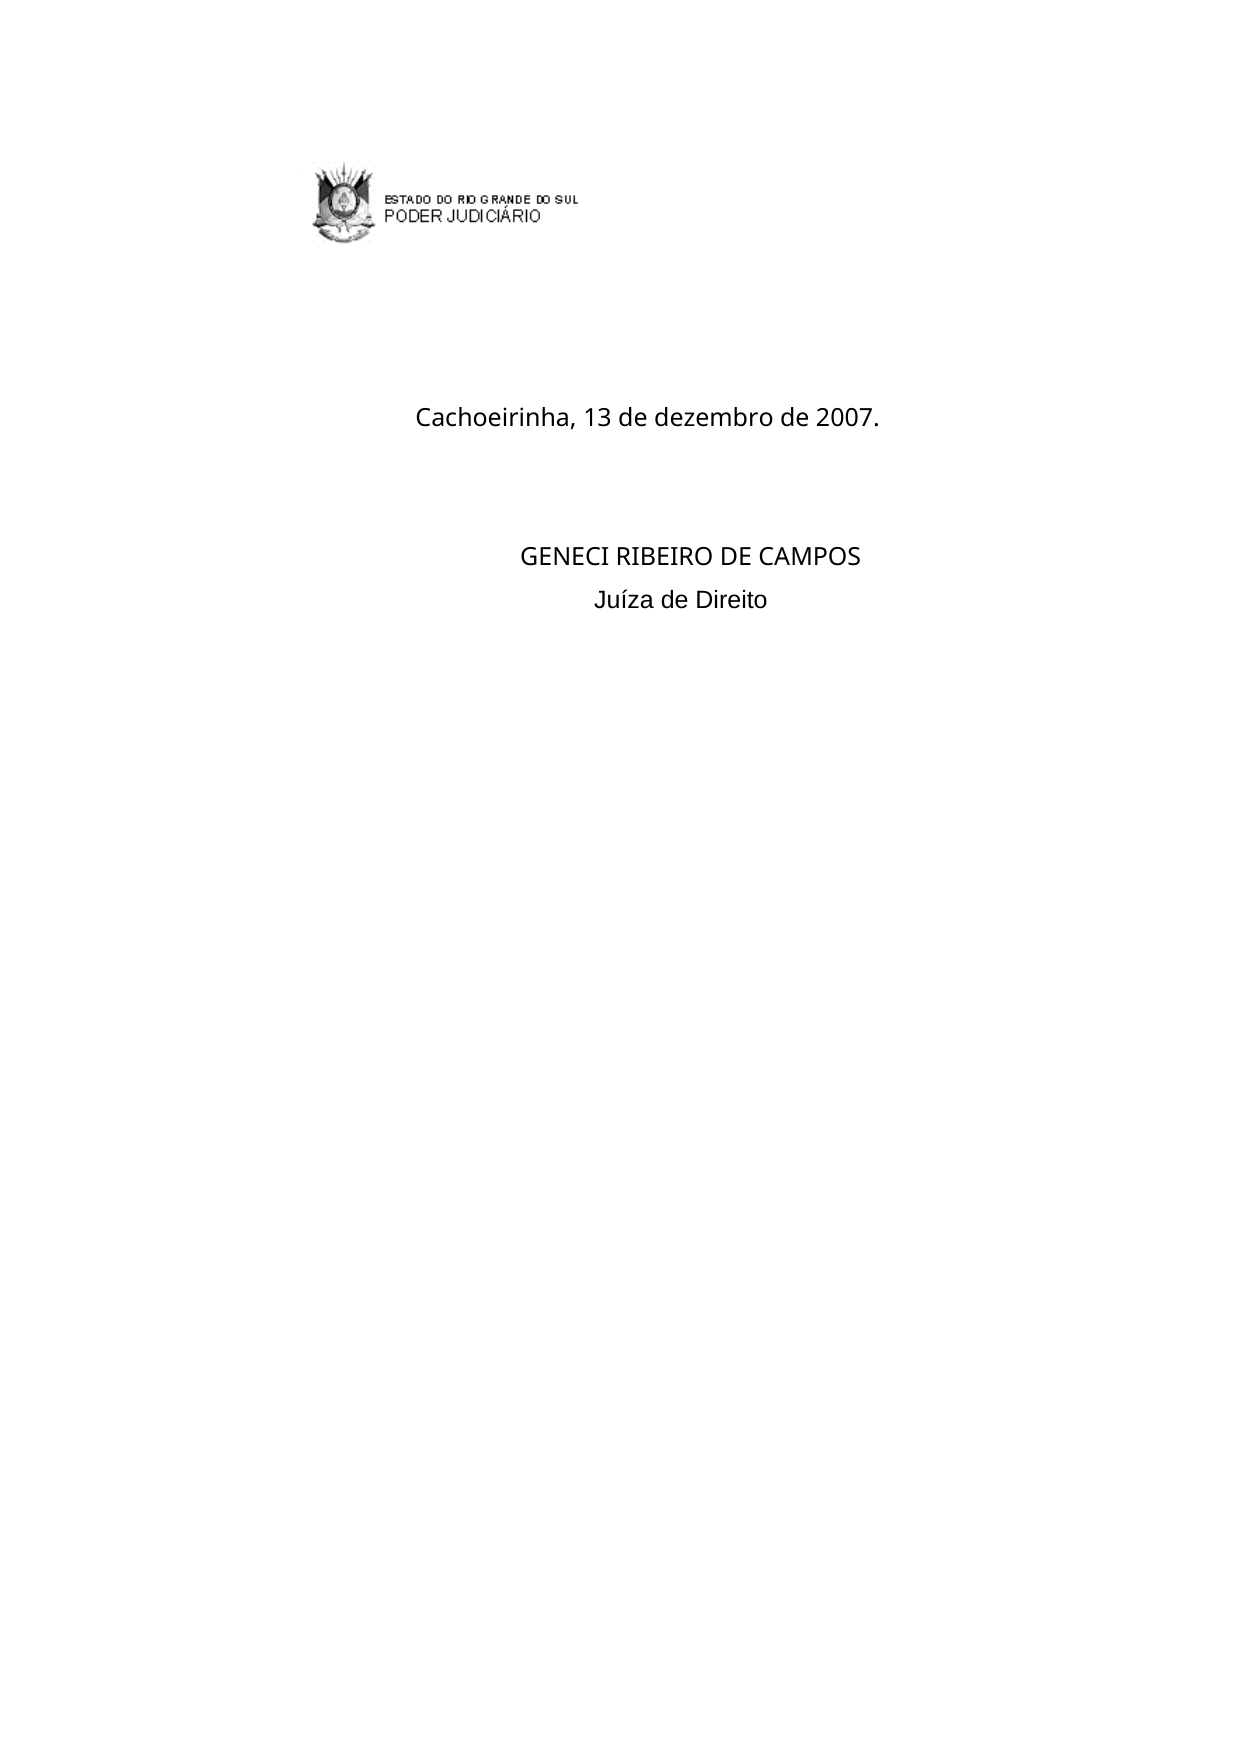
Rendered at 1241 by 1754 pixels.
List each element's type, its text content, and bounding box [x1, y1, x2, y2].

text Juíza de Direito [298, 586, 1122, 613]
text Cachoeirinha, 13 de dezembro de 2007. [298, 399, 1122, 433]
picture [300, 142, 1124, 266]
text GENECI RIBEIRO DE CAMPOS [298, 539, 1122, 573]
